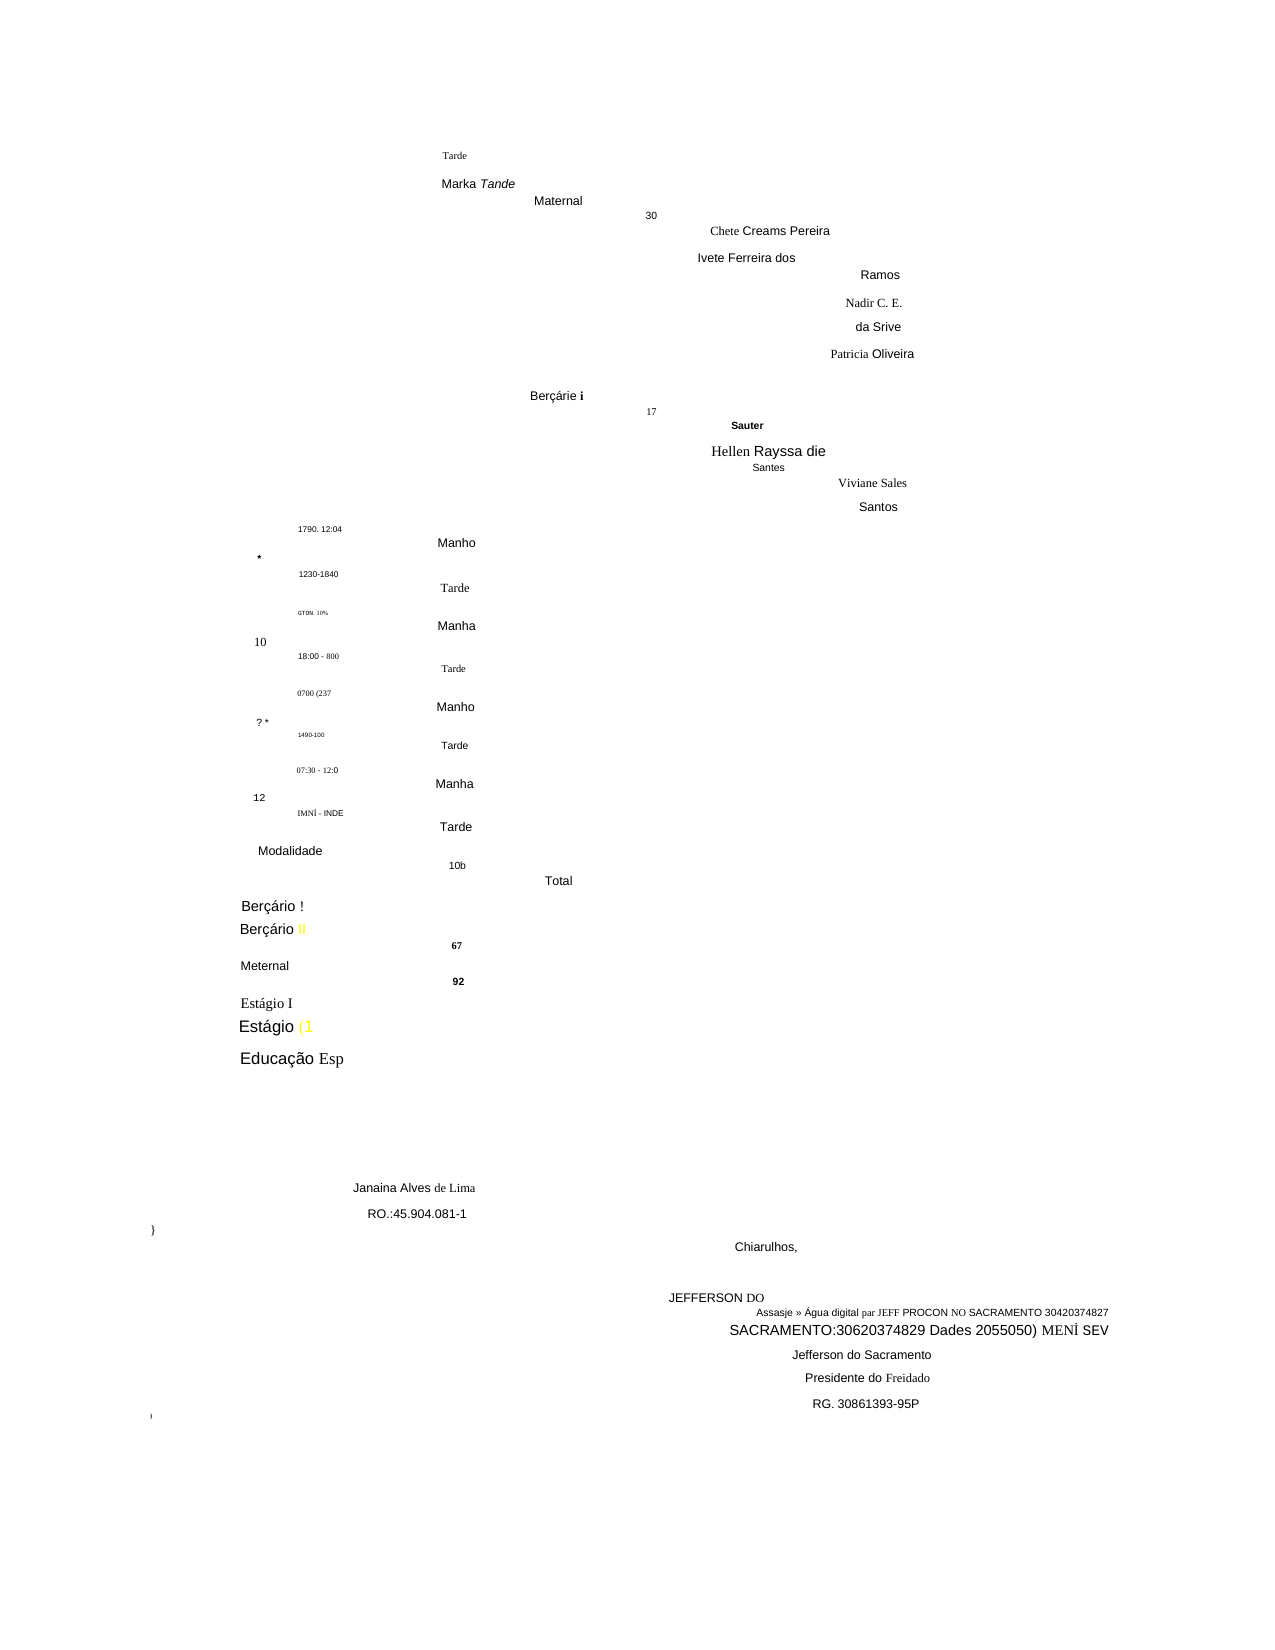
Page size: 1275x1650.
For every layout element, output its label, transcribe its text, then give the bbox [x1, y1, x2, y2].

text RG. 30861393-95P [812, 1396, 974, 1411]
text 12 [253, 793, 303, 805]
text Berçárie i [530, 389, 627, 403]
text Manha [435, 777, 518, 791]
text Assasje » Água digital par JEFF PROCON NO SACRAMENTO 30420374827 SACRAMENTO:30620374829 Dades 2055050) MENİ SEV [669, 1307, 1108, 1340]
text 07:30 - 12:0 [296, 765, 378, 775]
text 1790. 12:04 [298, 525, 383, 534]
text Viviane Sales [838, 476, 957, 490]
text 92 [452, 975, 502, 987]
text IMNÍ - INDE [297, 808, 381, 818]
text RO.:45.904.081-1 [367, 1207, 516, 1221]
text 1490-100 [298, 731, 382, 739]
text GTON. 10% [298, 609, 382, 617]
text Sauter [731, 419, 804, 431]
text } [150, 1223, 1125, 1237]
text Estágio (1 [238, 1017, 336, 1036]
text 1230-1840 [298, 569, 383, 579]
text da Srive [855, 319, 942, 333]
text Tarde [440, 581, 516, 595]
text Manho [437, 536, 519, 550]
text 67 [451, 940, 504, 952]
text Patricia Oliveira [830, 347, 967, 361]
text Chiarulhos, [734, 1239, 837, 1254]
text Total [544, 873, 613, 888]
text Educação Esp [240, 1049, 362, 1068]
text Ramos [860, 267, 938, 282]
text Manho [436, 700, 518, 714]
text Santos [859, 499, 936, 514]
text Tarde [441, 740, 515, 752]
text Hellen Rayssa die Santes [695, 443, 842, 474]
text ? * [256, 716, 302, 728]
text Meternal [240, 959, 331, 973]
text Tarde [439, 819, 514, 834]
text Modalidade [258, 843, 373, 858]
text Jefferson do Sacramento [792, 1348, 991, 1362]
text JEFFERSON DO [668, 1291, 810, 1305]
text Estágio I [240, 994, 330, 1011]
text Presidente do Freidado [805, 1370, 981, 1385]
text Manha [437, 618, 521, 633]
text Marka Tande [437, 177, 519, 191]
text Nadir C. E. [845, 296, 949, 310]
text Chete Creams Pereira [709, 223, 831, 238]
text Berçário ! [241, 897, 337, 914]
text Berçário II [239, 921, 342, 937]
text 17 [646, 406, 697, 418]
text 10 [254, 635, 305, 649]
text Ivete Ferreira dos [697, 251, 841, 265]
text Maternal [534, 193, 625, 207]
text Tarde [442, 150, 517, 162]
text 0700 (237 [297, 689, 381, 698]
text 10b [448, 860, 508, 872]
text * [257, 552, 302, 564]
text Janaina Alves de Lima [353, 1181, 527, 1196]
text } [150, 1413, 1125, 1420]
text 30 [645, 209, 698, 222]
text Tarde [441, 663, 516, 675]
text 18:00 - 800 [298, 652, 383, 662]
